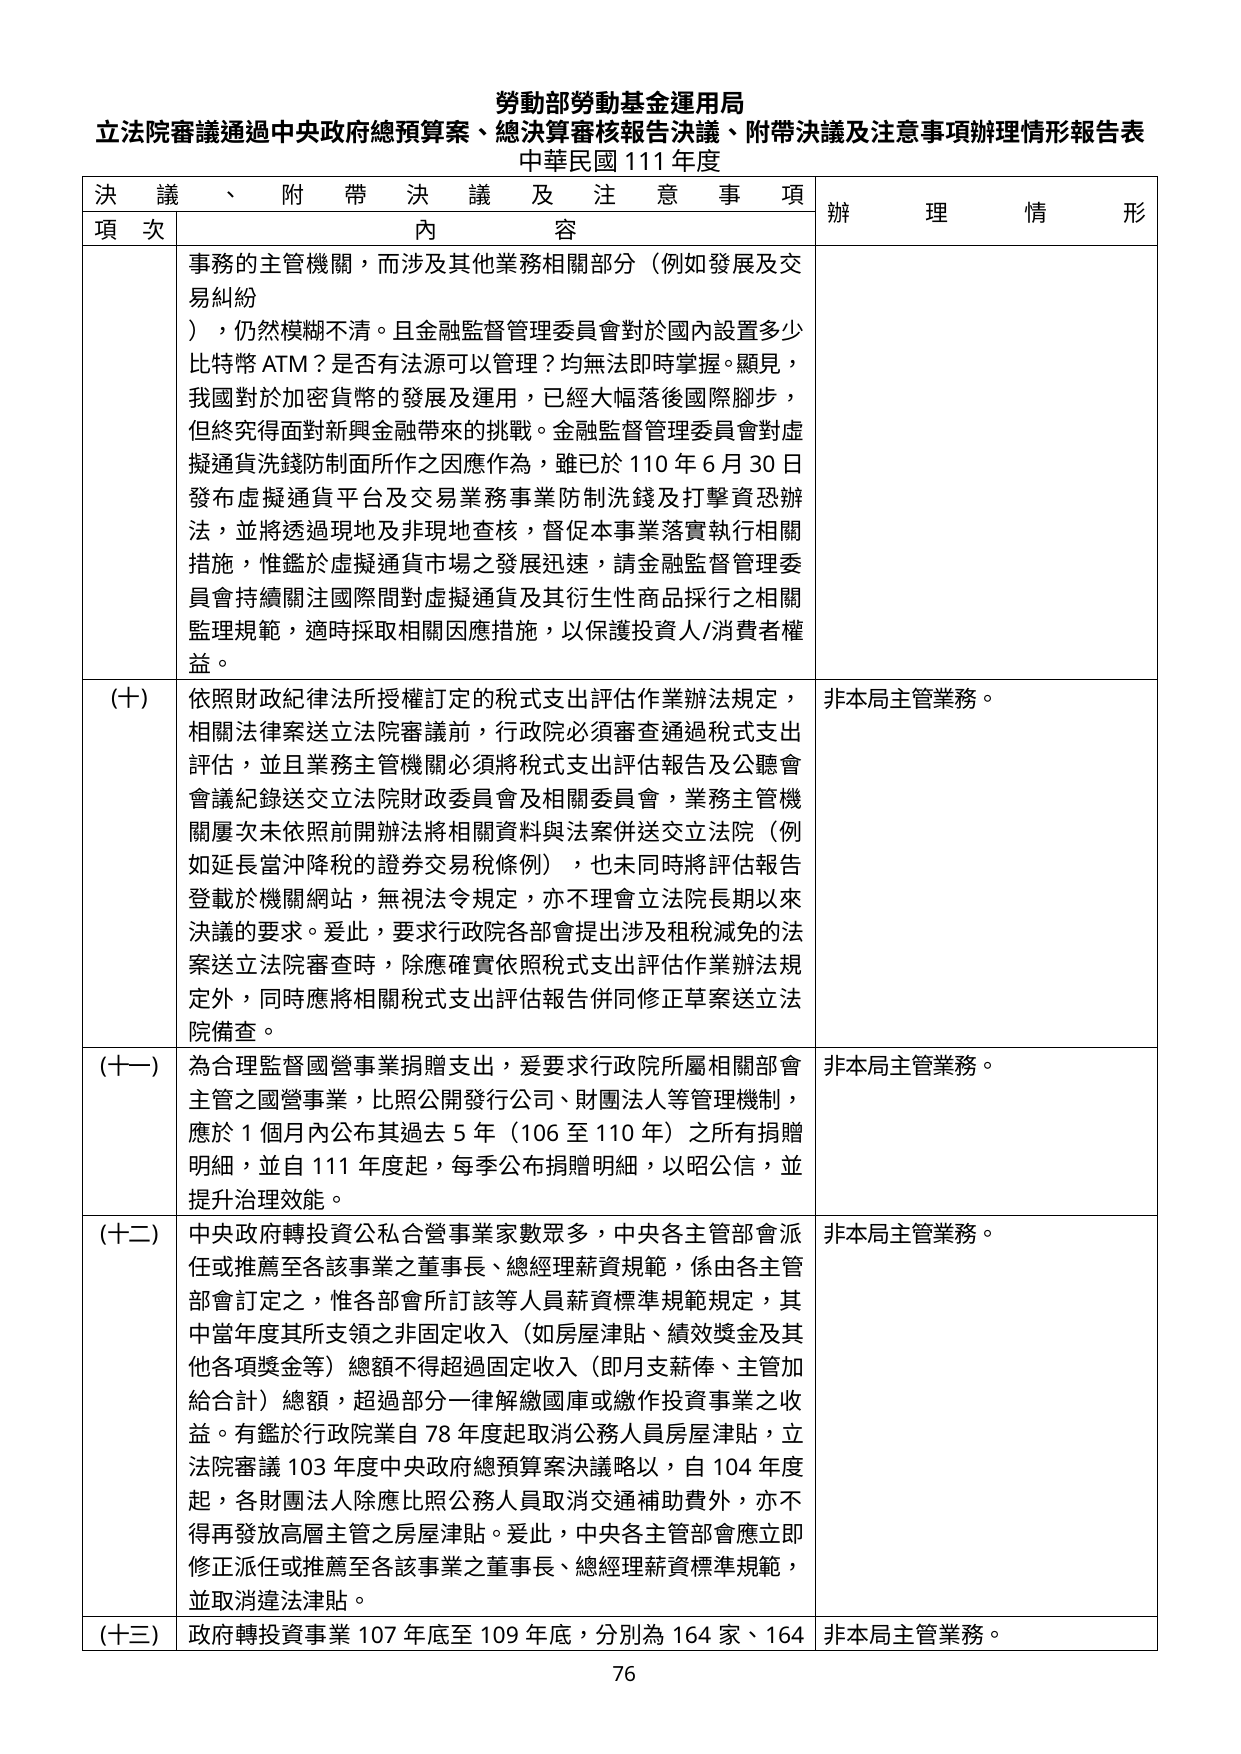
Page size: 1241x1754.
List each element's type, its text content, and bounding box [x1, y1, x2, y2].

table_cell [816, 246, 1157, 679]
table_cell 非本局主管業務。 [816, 1216, 1157, 1616]
table_cell 項次 [83, 212, 176, 245]
table_cell 依照財政紀律法所授權訂定的稅式支出評估作業辦法規定，相關法律案送立法院審議前，行政院必須審查通過稅式支出評估，並且業務主管機關必須將稅式支出評估報告及公聽會會議紀錄送交立法院財政委員會及相關委員會，業務主管機關屢次未依照前開辦法將相關資料與法案併送交立法院（例如延長當沖降稅的證券交易稅條例），也未同時將評估報告登載於機關網站，無視法令規定，亦不理會立法院長期以來決議的要求。爰此，要求行政院各部會提出涉及租稅減免的法案送立法院審查時，除應確實依照稅式支出評估作業辦法規定外，同時應將相關稅式支出評估報告併同修正草案送立法院備查。 [177, 680, 815, 1047]
table_cell [83, 246, 176, 679]
table_cell 中央政府轉投資公私合營事業家數眾多，中央各主管部會派任或推薦至各該事業之董事長、總經理薪資規範，係由各主管部會訂定之，惟各部會所訂該等人員薪資標準規範規定，其中當年度其所支領之非固定收入（如房屋津貼、績效獎金及其他各項獎金等）總額不得超過固定收入（即月支薪俸、主管加給合計）總額，超過部分一律解繳國庫或繳作投資事業之收益。有鑑於行政院業自 78 年度起取消公務人員房屋津貼，立法院審議 103 年度中央政府總預算案決議略以，自 104 年度起，各財團法人除應比照公務人員取消交通補助費外，亦不得再發放高層主管之房屋津貼。爰此，中央各主管部會應立即修正派任或推薦至各該事業之董事長、總經理薪資標準規範，並取消違法津貼。 [177, 1216, 815, 1616]
table_cell (十) [83, 680, 176, 1047]
table_header 辦理情形 [816, 177, 1157, 245]
table_cell 為合理監督國營事業捐贈支出，爰要求行政院所屬相關部會主管之國營事業，比照公開發行公司、財團法人等管理機制，應於 1 個月內公布其過去 5 年（106 至 110 年）之所有捐贈明細，並自 111 年度起，每季公布捐贈明細，以昭公信，並提升治理效能。 [177, 1048, 815, 1215]
table_cell 事務的主管機關，而涉及其他業務相關部分（例如發展及交易糾紛 ），仍然模糊不清。且金融監督管理委員會對於國內設置多少比特幣 ATM？是否有法源可以管理？均無法即時掌握。顯見，我國對於加密貨幣的發展及運用，已經大幅落後國際腳步，但終究得面對新興金融帶來的挑戰。金融監督管理委員會對虛擬通貨洗錢防制面所作之因應作為，雖已於 110 年 6 月 30 日發布虛擬通貨平台及交易業務事業防制洗錢及打擊資恐辦法，並將透過現地及非現地查核，督促本事業落實執行相關措施，惟鑑於虛擬通貨市場之發展迅速，請金融監督管理委員會持續關注國際間對虛擬通貨及其衍生性商品採行之相關監理規範，適時採取相關因應措施，以保護投資人/消費者權益。 [177, 246, 815, 679]
table_header 決議、附帶決議及注意事項 [83, 177, 815, 211]
table_cell 非本局主管業務。 [816, 680, 1157, 1047]
table_cell (十二) [83, 1216, 176, 1616]
table_cell 內 容 [177, 212, 815, 245]
table_cell 政府轉投資事業 107 年底至 109 年底，分別為 164 家、164 [177, 1617, 815, 1650]
table_cell 非本局主管業務。 [816, 1048, 1157, 1215]
table_cell (十一) [83, 1048, 176, 1215]
table_cell 非本局主管業務。 [816, 1617, 1157, 1650]
table_cell (十三) [83, 1617, 176, 1650]
